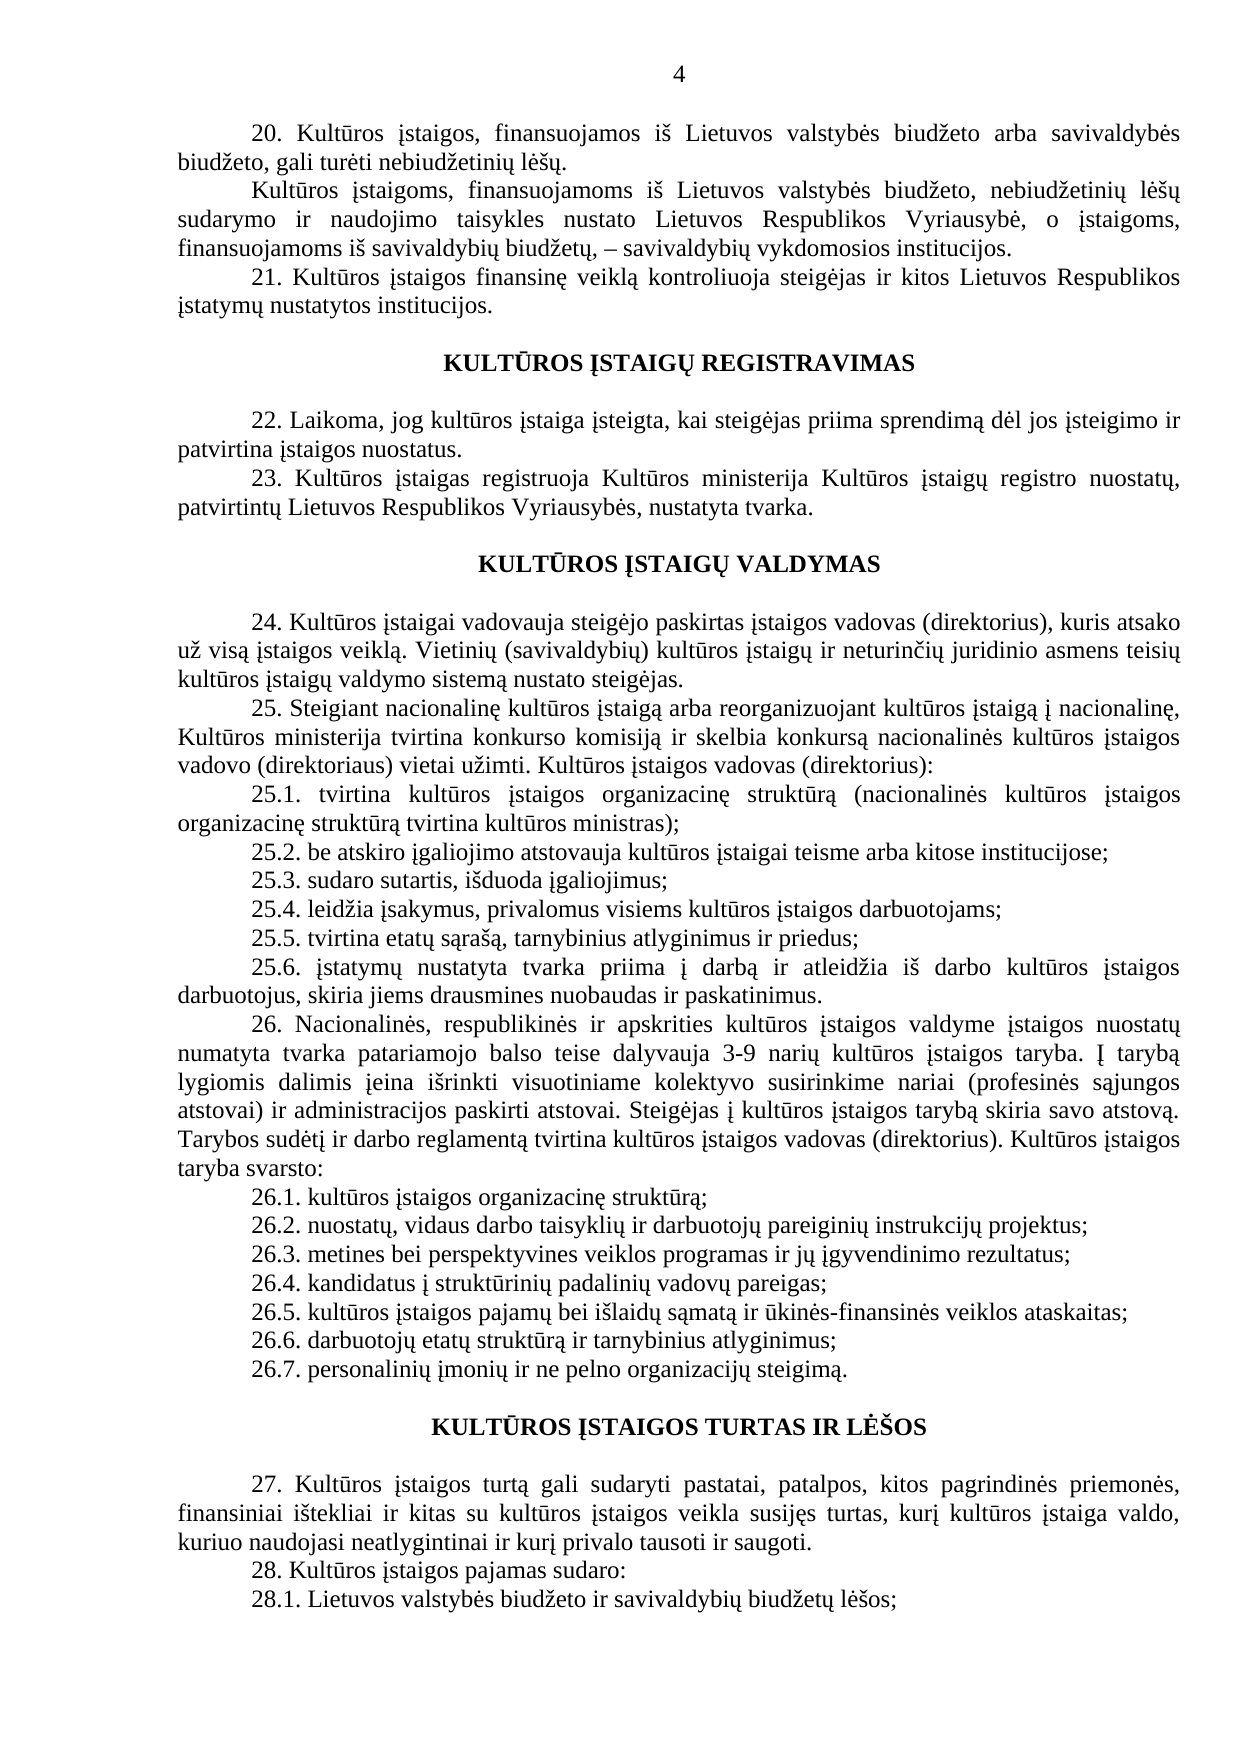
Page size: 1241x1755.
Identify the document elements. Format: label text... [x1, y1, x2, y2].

text 23. Kultūros įstaigas registruoja Kultūros ministerija Kultūros įstaigų registro nuostatų, patvirtintų Lietuvos Respublikos Vyriausybės, nustatyta tvarka. [177, 463, 1181, 521]
text 28.1. Lietuvos valstybės biudžeto ir savivaldybių biudžetų lėšos; [177, 1584, 1181, 1613]
text 21. Kultūros įstaigos finansinę veiklą kontroliuoja steigėjas ir kitos Lietuvos Respublikos įstatymų nustatytos institucijos. [177, 262, 1181, 319]
text 26.4. kandidatus į struktūrinių padalinių vadovų pareigas; [177, 1268, 1181, 1297]
text 25.3. sudaro sutartis, išduoda įgaliojimus; [177, 866, 1181, 894]
text 26.1. kultūros įstaigos organizacinę struktūrą; [177, 1182, 1181, 1211]
text 28. Kultūros įstaigos pajamas sudaro: [177, 1556, 1181, 1584]
text 25.1. tvirtina kultūros įstaigos organizacinę struktūrą (nacionalinės kultūros įstaigos organizacinę struktūrą tvirtina kultūros ministras); [177, 779, 1181, 837]
text 24. Kultūros įstaigai vadovauja steigėjo paskirtas įstaigos vadovas (direktorius), kuris atsako už visą įstaigos veiklą. Vietinių (savivaldybių) kultūros įstaigų ir neturinčių juridinio asmens teisių kultūros įstaigų valdymo sistemą nustato steigėjas. [177, 607, 1181, 693]
text Kultūros įstaigų valdymas [177, 549, 1181, 578]
text Kultūros įstaigoms, finansuojamoms iš Lietuvos valstybės biudžeto, nebiudžetinių lėšų sudarymo ir naudojimo taisykles nustato Lietuvos Respublikos Vyriausybė, o įstaigoms, finansuojamoms iš savivaldybių biudžetų, – savivaldybių vykdomosios institucijos. [177, 176, 1181, 262]
text 25.4. leidžia įsakymus, privalomus visiems kultūros įstaigos darbuotojams; [177, 894, 1181, 923]
text Kultūros įstaigos turtas ir lėšos [177, 1412, 1181, 1441]
text 26.6. darbuotojų etatų struktūrą ir tarnybinius atlyginimus; [177, 1326, 1181, 1354]
text 22. Laikoma, jog kultūros įstaiga įsteigta, kai steigėjas priima sprendimą dėl jos įsteigimo ir patvirtina įstaigos nuostatus. [177, 406, 1181, 463]
text 25.6. įstatymų nustatyta tvarka priima į darbą ir atleidžia iš darbo kultūros įstaigos darbuotojus, skiria jiems drausmines nuobaudas ir paskatinimus. [177, 952, 1181, 1009]
text 25.5. tvirtina etatų sąrašą, tarnybinius atlyginimus ir priedus; [177, 923, 1181, 952]
text 25.2. be atskiro įgaliojimo atstovauja kultūros įstaigai teisme arba kitose institucijose; [177, 837, 1181, 866]
text 26. Nacionalinės, respublikinės ir apskrities kultūros įstaigos valdyme įstaigos nuostatų numatyta tvarka patariamojo balso teise dalyvauja 3-9 narių kultūros įstaigos taryba. Į tarybą lygiomis dalimis įeina išrinkti visuotiniame kolektyvo susirinkime nariai (profesinės sąjungos atstovai) ir administracijos paskirti atstovai. Steigėjas į kultūros įstaigos tarybą skiria savo atstovą. Tarybos sudėtį ir darbo reglamentą tvirtina kultūros įstaigos vadovas (direktorius). Kultūros įstaigos taryba svarsto: [177, 1009, 1181, 1182]
text 26.5. kultūros įstaigos pajamų bei išlaidų sąmatą ir ūkinės-finansinės veiklos ataskaitas; [177, 1297, 1181, 1326]
text 27. Kultūros įstaigos turtą gali sudaryti pastatai, patalpos, kitos pagrindinės priemonės, finansiniai ištekliai ir kitas su kultūros įstaigos veikla susijęs turtas, kurį kultūros įstaiga valdo, kuriuo naudojasi neatlygintinai ir kurį privalo tausoti ir saugoti. [177, 1469, 1181, 1556]
text 26.2. nuostatų, vidaus darbo taisyklių ir darbuotojų pareiginių instrukcijų projektus; [177, 1211, 1181, 1239]
text 26.3. metines bei perspektyvines veiklos programas ir jų įgyvendinimo rezultatus; [177, 1239, 1181, 1268]
text 25. Steigiant nacionalinę kultūros įstaigą arba reorganizuojant kultūros įstaigą į nacionalinę, Kultūros ministerija tvirtina konkurso komisiją ir skelbia konkursą nacionalinės kultūros įstaigos vadovo (direktoriaus) vietai užimti. Kultūros įstaigos vadovas (direktorius): [177, 693, 1181, 779]
text Kultūros įstaigų registravimas [177, 348, 1181, 377]
text 20. Kultūros įstaigos, finansuojamos iš Lietuvos valstybės biudžeto arba savivaldybės biudžeto, gali turėti nebiudžetinių lėšų. [177, 118, 1181, 176]
text 26.7. personalinių įmonių ir ne pelno organizacijų steigimą. [177, 1354, 1181, 1383]
